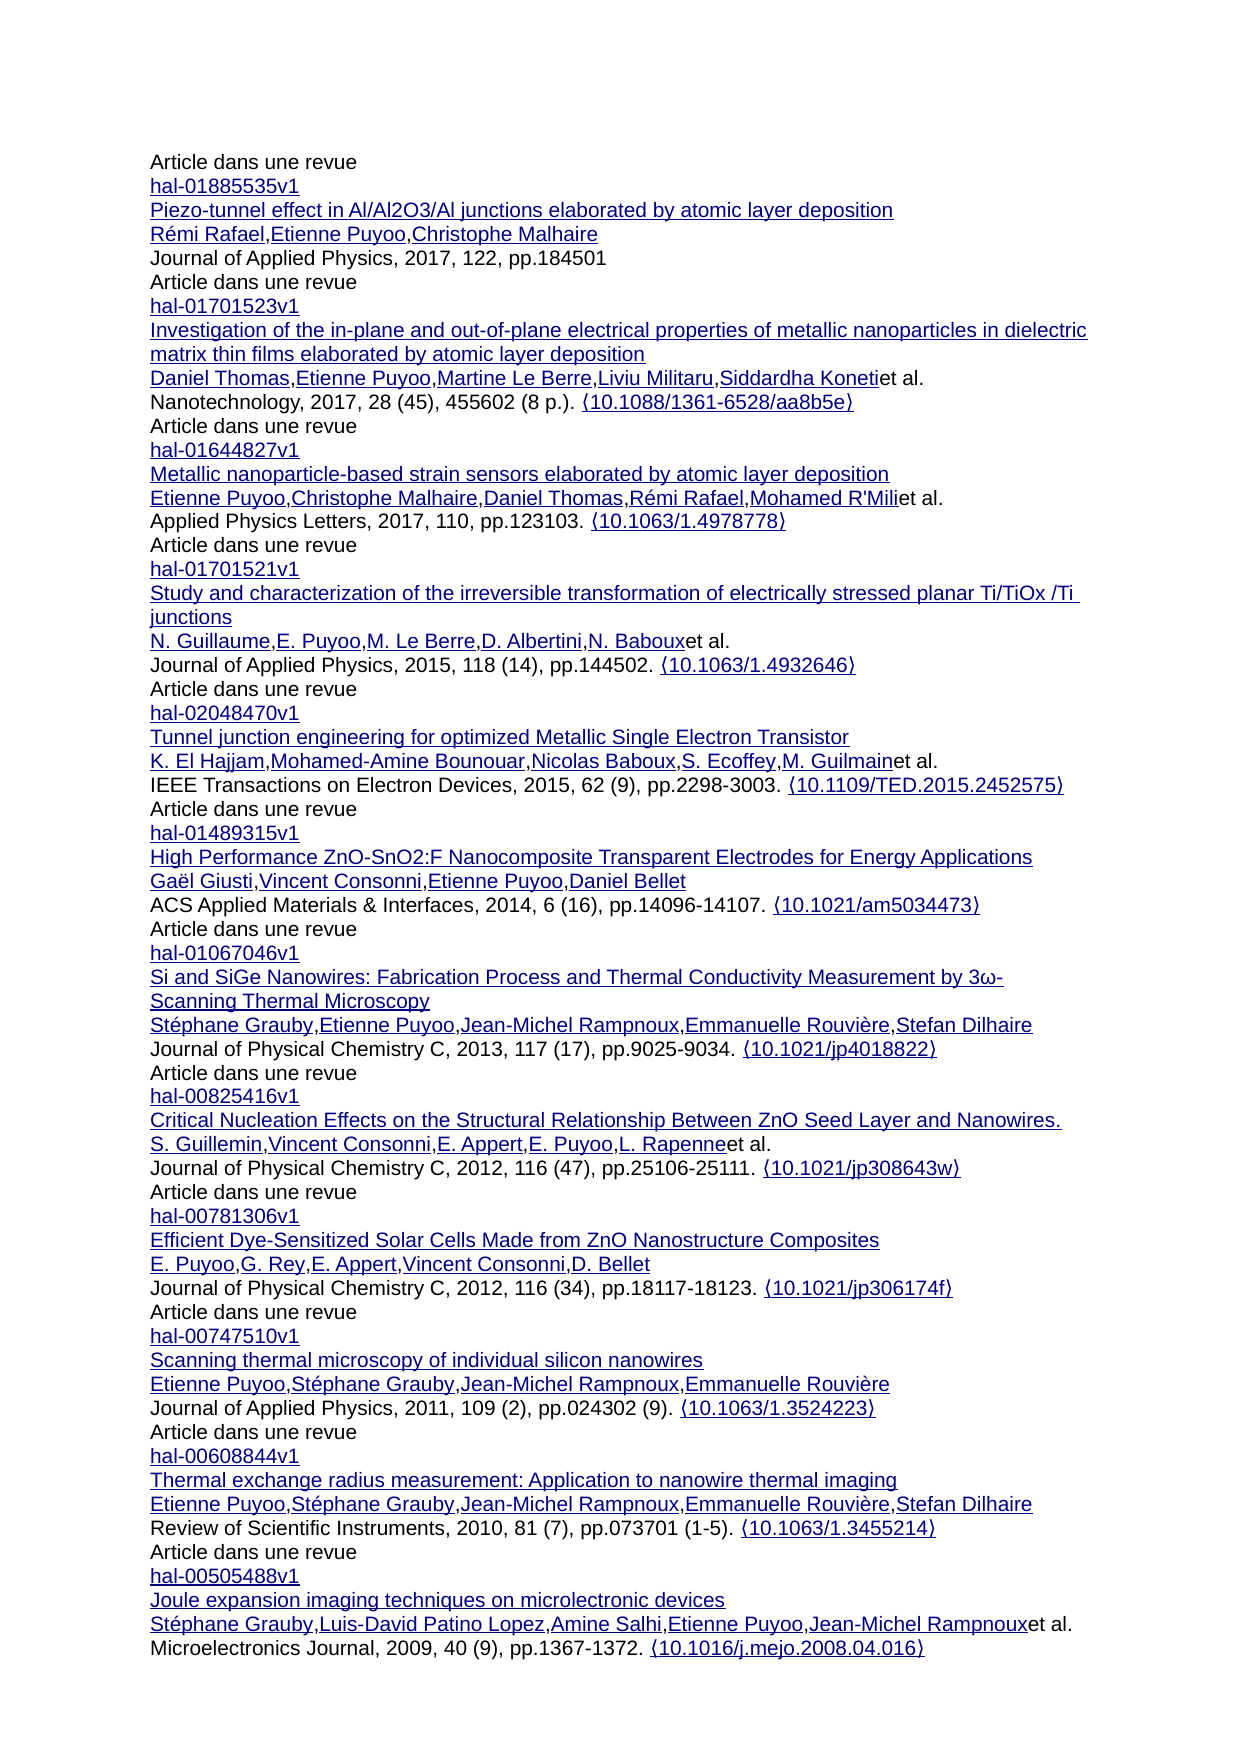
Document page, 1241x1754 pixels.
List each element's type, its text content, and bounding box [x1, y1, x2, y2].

table_cell Tunnel junction engineering for optimized Metallic Single Electron Transistor K. El Hajjam,Mohamed-Amine Bounouar,Nicolas Baboux,S. Ecoffey,M. Guilmainet al. IEEE Transactions on Electron Devices, 2015, 62 (9), pp.2298-3003. ⟨10.1109/TED.2015.2452575⟩ Article dans une revue hal-01489315v1 [150, 725, 1090, 845]
table_cell Article dans une revue hal-01885535v1 [150, 150, 1090, 198]
table_cell Investigation of the in-plane and out-of-plane electrical properties of metallic nanoparticles in dielectric matrix thin films elaborated by atomic layer deposition Daniel Thomas,Etienne Puyoo,Martine Le Berre,Liviu Militaru,Siddardha Konetiet al. Nanotechnology, 2017, 28 (45), 455602 (8 p.). ⟨10.1088/1361-6528/aa8b5e⟩ Article dans une revue hal-01644827v1 [150, 318, 1090, 461]
table_cell Si and SiGe Nanowires: Fabrication Process and Thermal Conductivity Measurement by 3ω-Scanning Thermal Microscopy Stéphane Grauby,Etienne Puyoo,Jean-Michel Rampnoux,Emmanuelle Rouvière,Stefan Dilhaire Journal of Physical Chemistry C, 2013, 117 (17), pp.9025-9034. ⟨10.1021/jp4018822⟩ Article dans une revue hal-00825416v1 [150, 965, 1090, 1108]
table_cell Piezo-tunnel effect in Al/Al2O3/Al junctions elaborated by atomic layer deposition Rémi Rafael,Etienne Puyoo,Christophe Malhaire Journal of Applied Physics, 2017, 122, pp.184501 Article dans une revue hal-01701523v1 [150, 198, 1090, 318]
table_cell Critical Nucleation Effects on the Structural Relationship Between ZnO Seed Layer and Nanowires. S. Guillemin,Vincent Consonni,E. Appert,E. Puyoo,L. Rapenneet al. Journal of Physical Chemistry C, 2012, 116 (47), pp.25106-25111. ⟨10.1021/jp308643w⟩ Article dans une revue hal-00781306v1 [150, 1108, 1090, 1228]
table_cell Efficient Dye-Sensitized Solar Cells Made from ZnO Nanostructure Composites E. Puyoo,G. Rey,E. Appert,Vincent Consonni,D. Bellet Journal of Physical Chemistry C, 2012, 116 (34), pp.18117-18123. ⟨10.1021/jp306174f⟩ Article dans une revue hal-00747510v1 [150, 1228, 1090, 1348]
table_cell High Performance ZnO-SnO2:F Nanocomposite Transparent Electrodes for Energy Applications Gaël Giusti,Vincent Consonni,Etienne Puyoo,Daniel Bellet ACS Applied Materials & Interfaces, 2014, 6 (16), pp.14096-14107. ⟨10.1021/am5034473⟩ Article dans une revue hal-01067046v1 [150, 845, 1090, 964]
table_cell Metallic nanoparticle-based strain sensors elaborated by atomic layer deposition Etienne Puyoo,Christophe Malhaire,Daniel Thomas,Rémi Rafael,Mohamed R'Miliet al. Applied Physics Letters, 2017, 110, pp.123103. ⟨10.1063/1.4978778⟩ Article dans une revue hal-01701521v1 [150, 461, 1090, 581]
table_cell Scanning thermal microscopy of individual silicon nanowires Etienne Puyoo,Stéphane Grauby,Jean-Michel Rampnoux,Emmanuelle Rouvière Journal of Applied Physics, 2011, 109 (2), pp.024302 (9). ⟨10.1063/1.3524223⟩ Article dans une revue hal-00608844v1 [150, 1348, 1090, 1468]
table_cell Study and characterization of the irreversible transformation of electrically stressed planar Ti/TiOx /Ti junctions N. Guillaume,E. Puyoo,M. Le Berre,D. Albertini,N. Babouxet al. Journal of Applied Physics, 2015, 118 (14), pp.144502. ⟨10.1063/1.4932646⟩ Article dans une revue hal-02048470v1 [150, 581, 1090, 725]
table_cell Thermal exchange radius measurement: Application to nanowire thermal imaging Etienne Puyoo,Stéphane Grauby,Jean-Michel Rampnoux,Emmanuelle Rouvière,Stefan Dilhaire Review of Scientific Instruments, 2010, 81 (7), pp.073701 (1-5). ⟨10.1063/1.3455214⟩ Article dans une revue hal-00505488v1 [150, 1468, 1090, 1587]
table_cell Joule expansion imaging techniques on microlectronic devices Stéphane Grauby,Luis-David Patino Lopez,Amine Salhi,Etienne Puyoo,Jean-Michel Rampnouxet al. Microelectronics Journal, 2009, 40 (9), pp.1367-1372. ⟨10.1016/j.mejo.2008.04.016⟩ [150, 1588, 1090, 1659]
